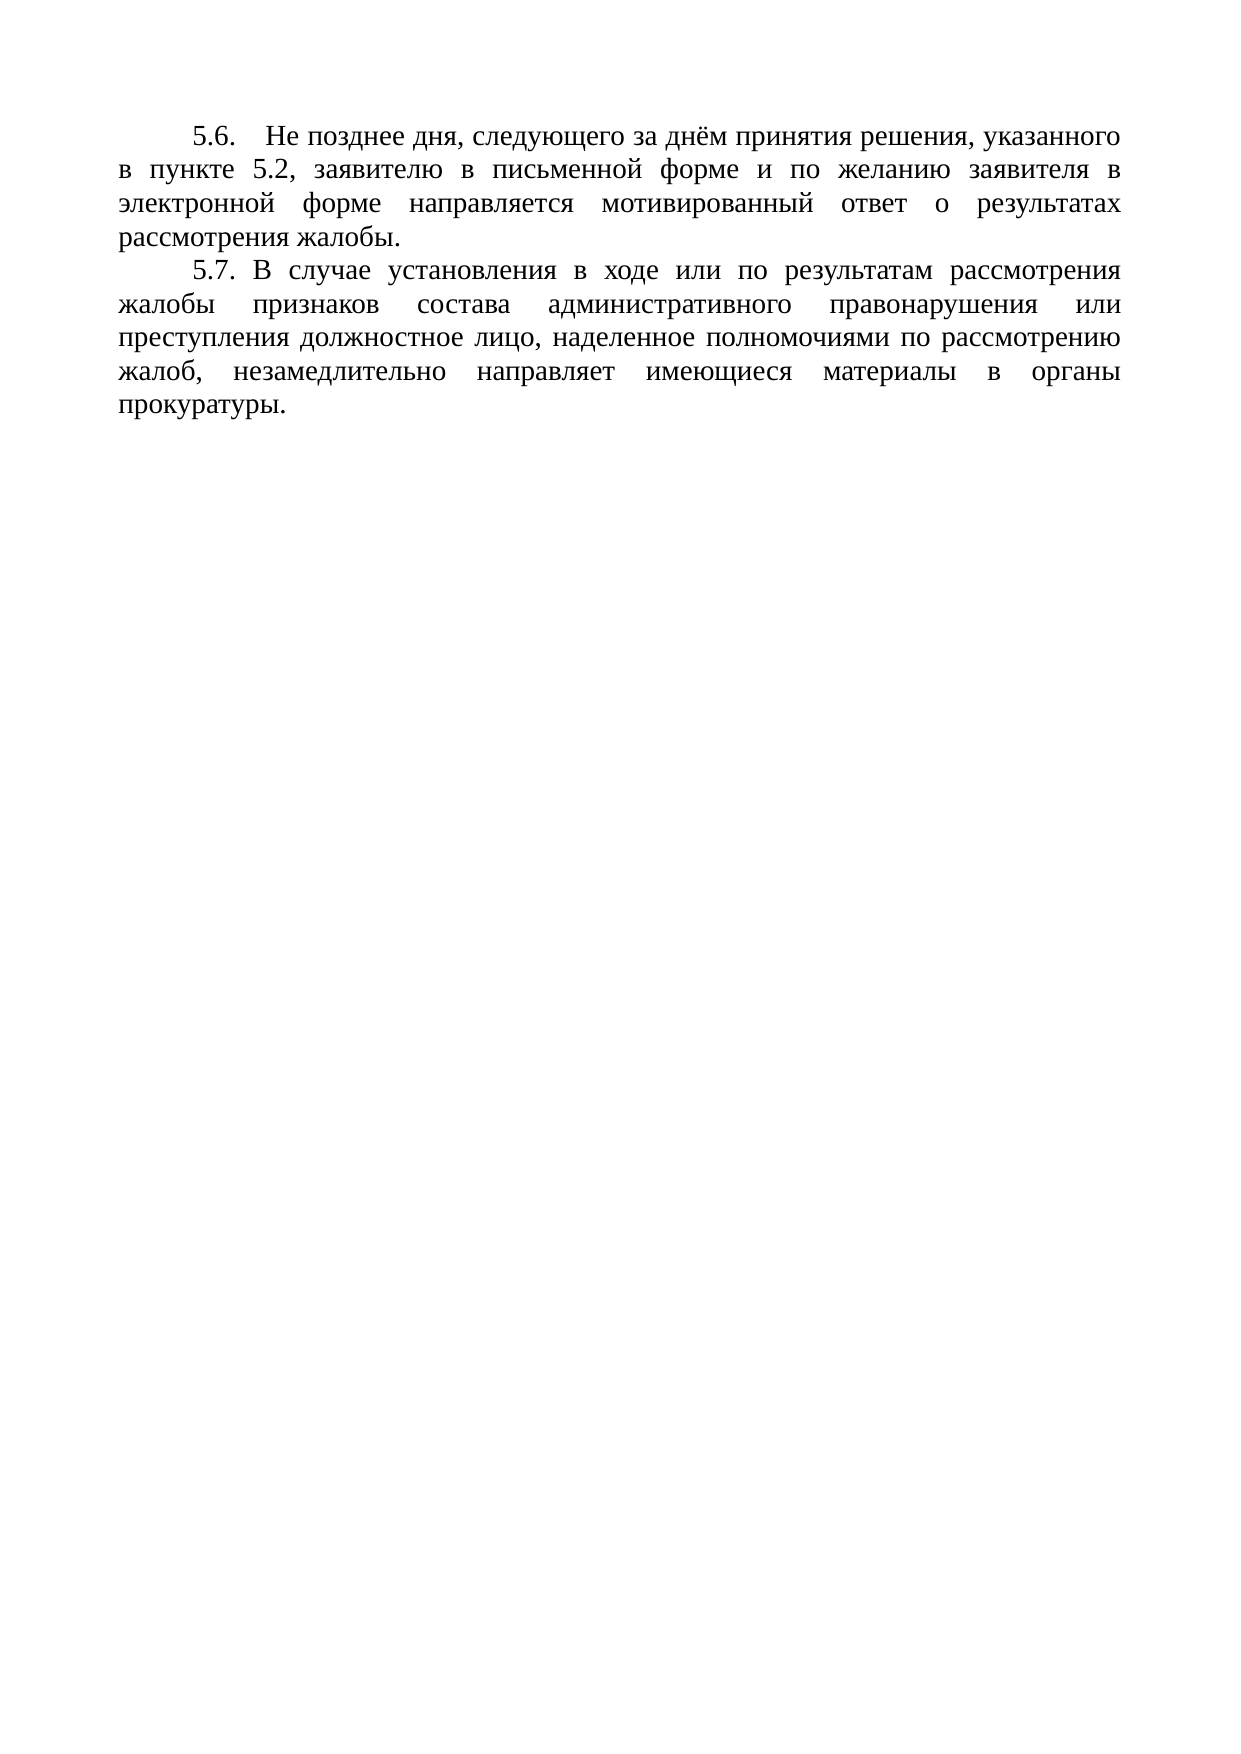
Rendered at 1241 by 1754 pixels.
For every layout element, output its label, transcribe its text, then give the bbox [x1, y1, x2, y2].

list Не позднее дня, следующего за днём принятия решения, указанного в пункте 5.2, заявителю в письменной форме и по желанию заявителя в электронной форме направляется мотивированный ответ о результатах рассмотрения жалобы. [118, 118, 1122, 252]
text 5.7. В случае установления в ходе или по результатам рассмотрения жалобы признаков состава административного правонарушения или преступления должностное лицо, наделенное полномочиями по рассмотрению жалоб, незамедлительно направляет имеющиеся материалы в органы прокуратуры. [118, 252, 1122, 420]
